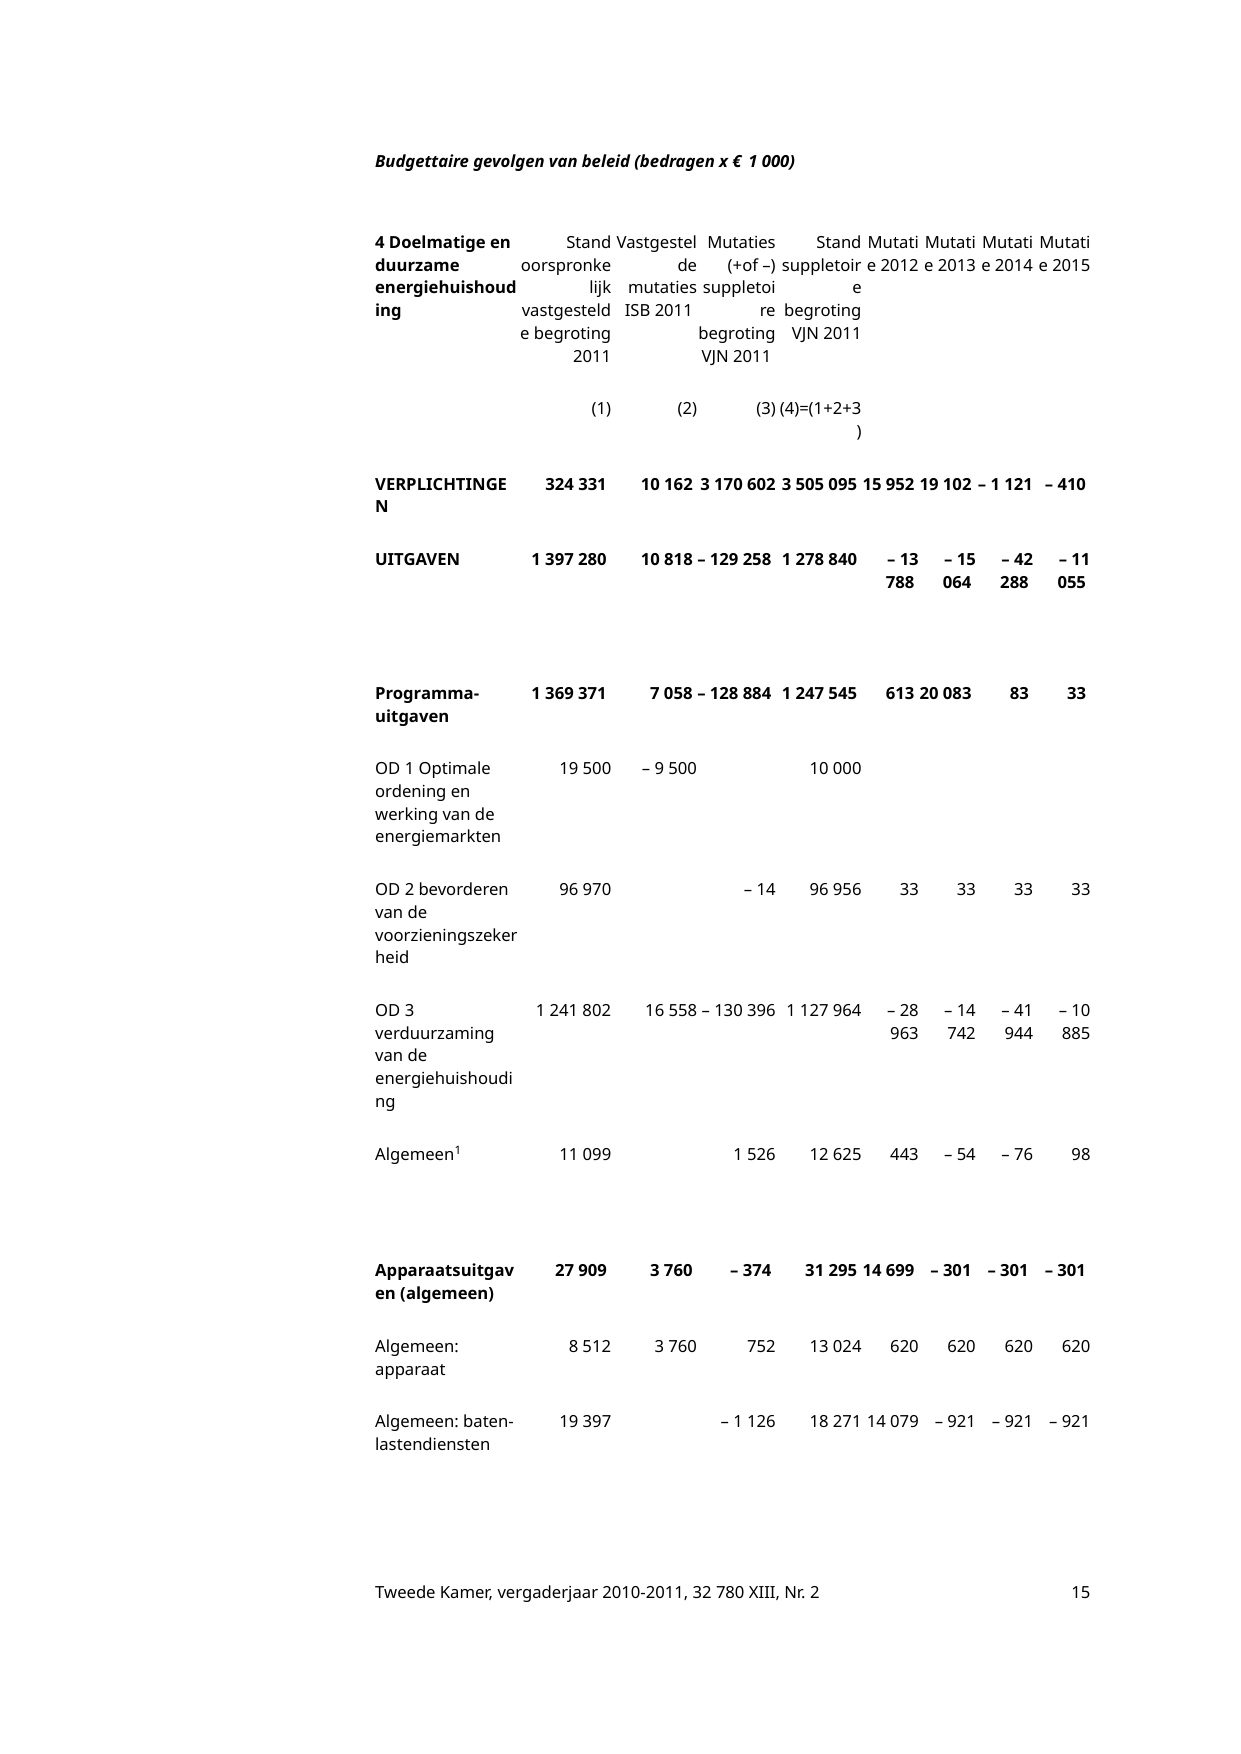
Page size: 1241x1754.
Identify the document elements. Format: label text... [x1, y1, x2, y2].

table_cell – 28 963 [861, 999, 918, 1142]
table_cell [861, 757, 918, 878]
table_cell [919, 623, 976, 682]
table_cell 20 083 [919, 682, 976, 757]
table_cell 15 952 [861, 472, 918, 548]
table_cell 443 [861, 1142, 918, 1201]
table_cell 1 241 802 [518, 999, 611, 1142]
table_cell 1 278 840 [775, 548, 861, 623]
table_cell – 128 884 [697, 682, 775, 757]
table_cell VERPLICHTINGEN [375, 472, 518, 548]
table_cell [919, 397, 976, 472]
table_cell UITGAVEN [375, 548, 518, 623]
table_cell 613 [861, 682, 918, 757]
table_cell 96 970 [518, 878, 611, 999]
table_cell 18 271 [775, 1410, 861, 1485]
table_cell [861, 397, 918, 472]
table_cell – 42 288 [976, 548, 1033, 623]
table_cell [976, 397, 1033, 472]
table_cell – 129 258 [697, 548, 775, 623]
table_cell 33 [919, 878, 976, 999]
table_cell (3) [697, 397, 775, 472]
table_cell 27 909 [518, 1259, 611, 1334]
table_header Mutatie 2012 [861, 231, 918, 397]
table_cell 1 369 371 [518, 682, 611, 757]
table_cell [697, 757, 775, 878]
table_cell 1 526 [697, 1142, 775, 1201]
table_cell – 41 944 [976, 999, 1033, 1142]
table_cell – 921 [919, 1410, 976, 1485]
table_cell – 374 [697, 1259, 775, 1334]
table_cell [697, 1201, 775, 1259]
table_cell [611, 623, 697, 682]
table_cell (1) [518, 397, 611, 472]
table_cell [976, 623, 1033, 682]
table_cell Algemeen: baten-lastendiensten [375, 1410, 518, 1485]
table_cell 7 058 [611, 682, 697, 757]
table_cell 1 247 545 [775, 682, 861, 757]
table_cell [1033, 757, 1090, 878]
table_cell 3 760 [611, 1259, 697, 1334]
table_cell [697, 623, 775, 682]
table_header Stand suppletoire begroting VJN 2011 [775, 231, 861, 397]
table_cell – 10 885 [1033, 999, 1090, 1142]
table_cell 1 397 280 [518, 548, 611, 623]
table_cell 33 [1033, 682, 1090, 757]
table_header Vastgestelde mutaties ISB 2011 [611, 231, 697, 397]
table_cell (2) [611, 397, 697, 472]
table_cell 13 024 [775, 1335, 861, 1410]
table_cell [611, 878, 697, 999]
table_cell [1033, 623, 1090, 682]
table_cell 620 [919, 1335, 976, 1410]
table_cell 620 [861, 1335, 918, 1410]
table_cell 10 000 [775, 757, 861, 878]
table_cell 1 127 964 [775, 999, 861, 1142]
table_cell [919, 1201, 976, 1259]
table_cell 324 331 [518, 472, 611, 548]
table_cell [611, 1142, 697, 1201]
table_cell [1033, 1201, 1090, 1259]
table_cell – 54 [919, 1142, 976, 1201]
table_cell – 76 [976, 1142, 1033, 1201]
table_cell Algemeen1 [375, 1142, 518, 1201]
table_cell 3 170 602 [697, 472, 775, 548]
table_header 4 Doelmatige en duurzame energiehuishouding [375, 231, 518, 397]
table_cell 96 956 [775, 878, 861, 999]
table_cell 14 079 [861, 1410, 918, 1485]
table_cell – 301 [1033, 1259, 1090, 1334]
table_cell 620 [976, 1335, 1033, 1410]
table_cell [775, 1201, 861, 1259]
table_cell – 14 [697, 878, 775, 999]
table_cell 10 162 [611, 472, 697, 548]
table_cell 14 699 [861, 1259, 918, 1334]
table_cell – 301 [976, 1259, 1033, 1334]
table_cell [611, 1201, 697, 1259]
table_header Stand oorspronkelijk vastgestelde begroting 2011 [518, 231, 611, 397]
table_header Mutaties (+of –) suppletoire begroting VJN 2011 [697, 231, 775, 397]
table_cell 33 [1033, 878, 1090, 999]
table_cell – 14 742 [919, 999, 976, 1142]
table_cell 10 818 [611, 548, 697, 623]
table_cell – 15 064 [919, 548, 976, 623]
table_cell OD 1 Optimale ordening en werking van de energiemarkten [375, 757, 518, 878]
table_cell (4)=(1+2+3) [775, 397, 861, 472]
table_cell [976, 757, 1033, 878]
table_cell 3 760 [611, 1335, 697, 1410]
table_cell – 1 121 [976, 472, 1033, 548]
table_cell [976, 1201, 1033, 1259]
table_cell – 301 [919, 1259, 976, 1334]
table_cell 33 [861, 878, 918, 999]
table_cell 19 397 [518, 1410, 611, 1485]
table_cell 19 102 [919, 472, 976, 548]
table_cell [861, 623, 918, 682]
table_cell – 11 055 [1033, 548, 1090, 623]
text Budgettaire gevolgen van beleid (bedragen x € 1 000) [375, 150, 1090, 173]
table_cell 19 500 [518, 757, 611, 878]
table_cell [775, 623, 861, 682]
table_cell 620 [1033, 1335, 1090, 1410]
table_cell – 921 [1033, 1410, 1090, 1485]
table_cell 3 505 095 [775, 472, 861, 548]
table_cell OD 3 verduurzaming van de energiehuishouding [375, 999, 518, 1142]
table_cell [375, 1201, 518, 1259]
table_cell 98 [1033, 1142, 1090, 1201]
table_cell – 13 788 [861, 548, 918, 623]
table_cell [1033, 397, 1090, 472]
table_cell [861, 1201, 918, 1259]
table_cell [518, 623, 611, 682]
table_cell Algemeen: apparaat [375, 1335, 518, 1410]
table_cell – 410 [1033, 472, 1090, 548]
table_cell 16 558 [611, 999, 697, 1142]
table_header Mutatie 2015 [1033, 231, 1090, 397]
table_cell [611, 1410, 697, 1485]
table_cell 752 [697, 1335, 775, 1410]
table_cell [375, 397, 518, 472]
table_cell 31 295 [775, 1259, 861, 1334]
table_header Mutatie 2013 [919, 231, 976, 397]
table_cell – 9 500 [611, 757, 697, 878]
table_cell [518, 1201, 611, 1259]
table_cell 33 [976, 878, 1033, 999]
table_cell 8 512 [518, 1335, 611, 1410]
table_cell 12 625 [775, 1142, 861, 1201]
table_cell – 1 126 [697, 1410, 775, 1485]
table_cell [919, 757, 976, 878]
table_cell – 921 [976, 1410, 1033, 1485]
table_cell – 130 396 [697, 999, 775, 1142]
table_cell Programma-uitgaven [375, 682, 518, 757]
table_cell 83 [976, 682, 1033, 757]
table_header Mutatie 2014 [976, 231, 1033, 397]
table_cell 11 099 [518, 1142, 611, 1201]
table_cell [375, 623, 518, 682]
table_cell OD 2 bevorderen van de voorzieningszekerheid [375, 878, 518, 999]
table_cell Apparaatsuitgaven (algemeen) [375, 1259, 518, 1334]
